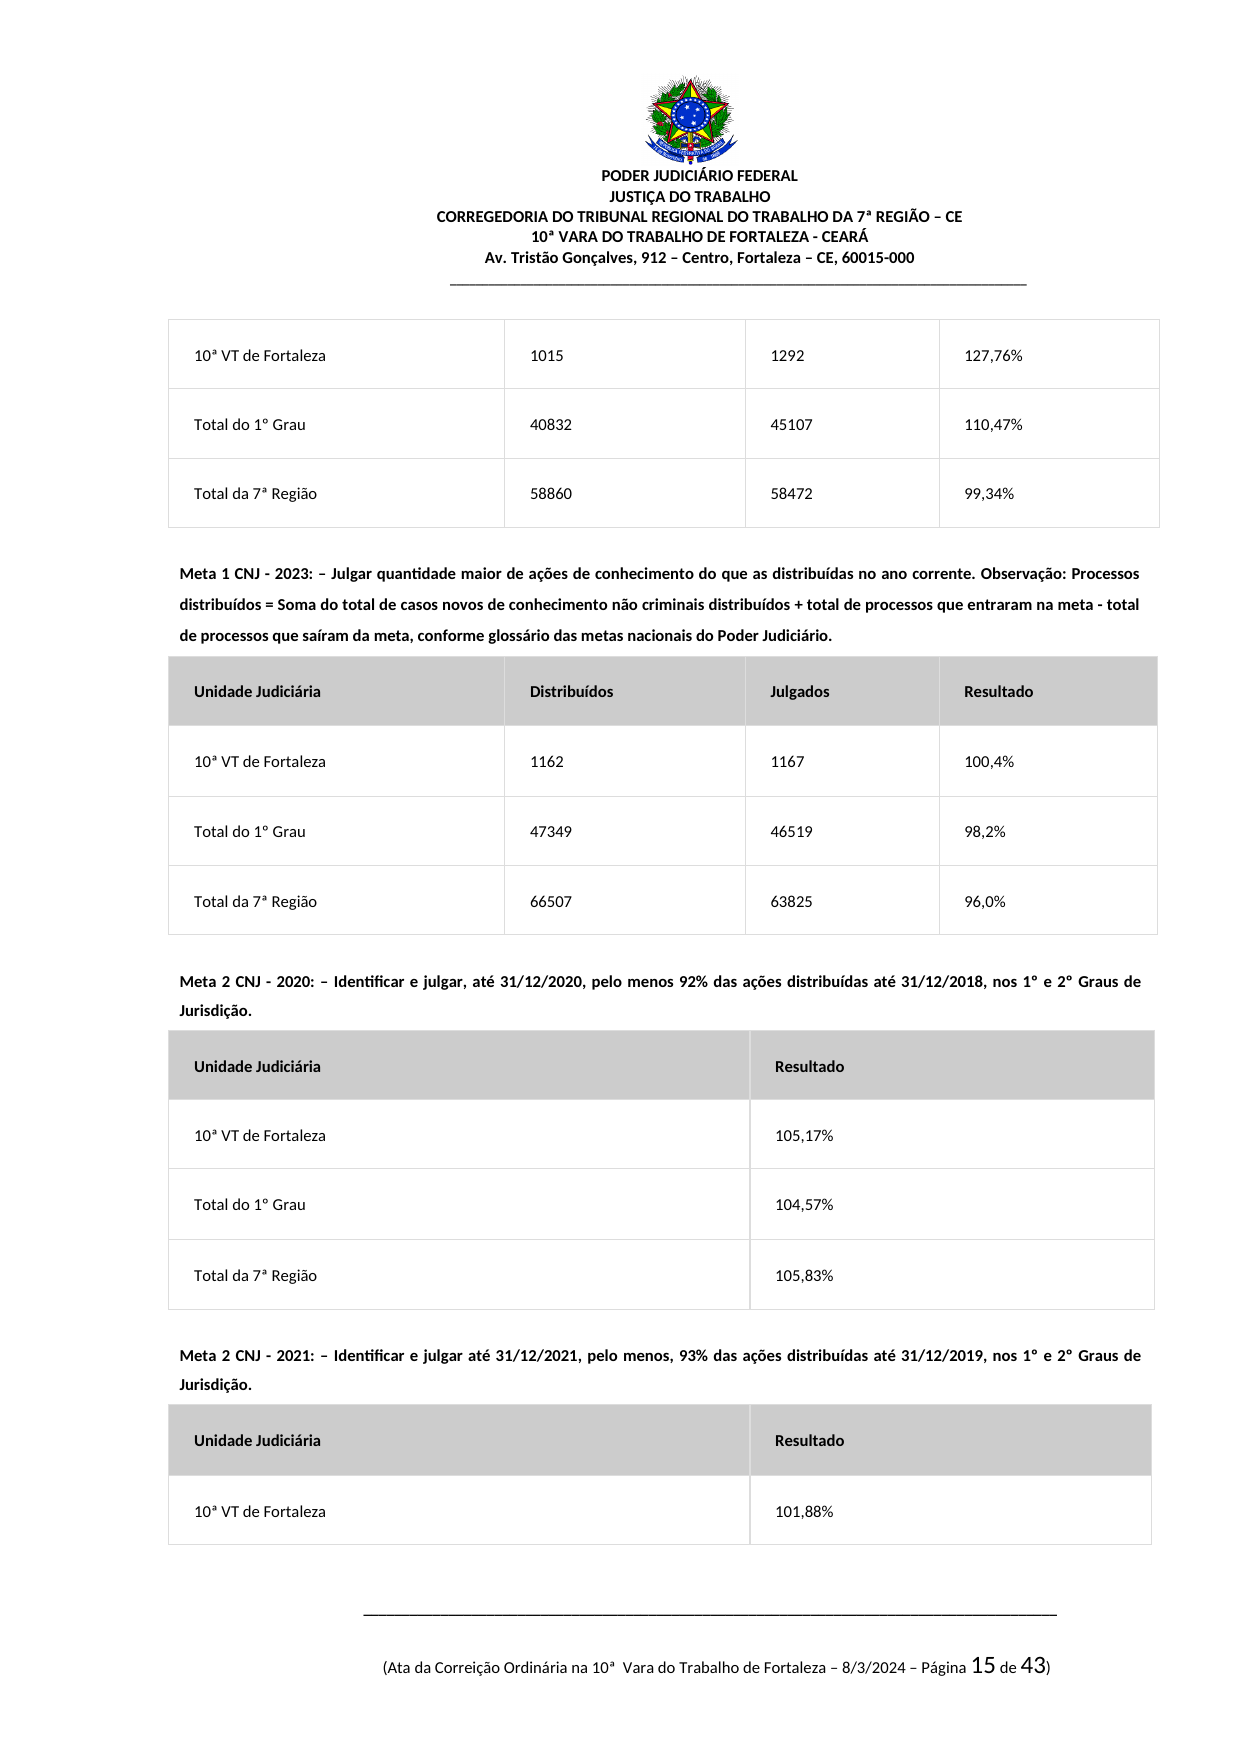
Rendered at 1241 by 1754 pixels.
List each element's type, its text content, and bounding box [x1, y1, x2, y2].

table_cell Total do 1º Grau [169, 797, 504, 865]
table_cell 58472 [746, 459, 939, 527]
text Meta 2 CNJ - 2020: – Identificar e julgar, até 31/12/2020, pelo menos 92% das ações distribuídas até 31/12/2018, nos 1º e 2º Graus de Jurisdição. [179, 971, 1142, 1021]
table_cell 101,88% [751, 1476, 1151, 1544]
table_cell 46519 [746, 797, 939, 865]
table_cell Total do 1º Grau [169, 389, 504, 457]
table_cell 10ª VT de Fortaleza [169, 726, 504, 796]
table_cell 110,47% [940, 389, 1159, 457]
table_header Resultado [940, 657, 1157, 725]
table_cell 47349 [505, 797, 745, 865]
picture [640, 73, 739, 166]
table_header Unidade Judiciária [169, 1031, 749, 1099]
text Meta 1 CNJ - 2023: – Julgar quantidade maior de ações de conhecimento do que as distribuídas no ano corrente. Observação: Processos distribuídos = Soma do total de casos novos de conhecimento não criminais distribuídos + total de processos que entraram na meta - total de processos que saíram da meta, conforme glossário das metas nacionais do Poder Judiciário. [179, 564, 1142, 645]
table_cell 105,83% [751, 1240, 1154, 1308]
text Meta 2 CNJ - 2021: – Identificar e julgar até 31/12/2021, pelo menos, 93% das ações distribuídas até 31/12/2019, nos 1º e 2º Graus de Jurisdição. [179, 1345, 1142, 1395]
table_cell 40832 [505, 389, 745, 457]
table_cell 1292 [746, 320, 939, 388]
table_cell 10ª VT de Fortaleza [169, 1100, 749, 1168]
table_cell Total da 7ª Região [169, 866, 504, 934]
table_cell 66507 [505, 866, 745, 934]
table_cell 63825 [746, 866, 939, 934]
table_cell 127,76% [940, 320, 1159, 388]
table_cell 96,0% [940, 866, 1157, 934]
table_header Resultado [751, 1031, 1154, 1099]
table_header Unidade Judiciária [169, 657, 504, 725]
table_cell 1162 [505, 726, 745, 796]
table_cell Total da 7ª Região [169, 459, 504, 527]
table_cell 104,57% [751, 1169, 1154, 1239]
table_cell Total da 7ª Região [169, 1240, 749, 1308]
table_cell 58860 [505, 459, 745, 527]
table_cell 10ª VT de Fortaleza [169, 320, 504, 388]
table_cell 10ª VT de Fortaleza [169, 1476, 749, 1544]
table_cell 1015 [505, 320, 745, 388]
table_cell 45107 [746, 389, 939, 457]
table_header Julgados [746, 657, 939, 725]
table_cell 98,2% [940, 797, 1157, 865]
table_cell 105,17% [751, 1100, 1154, 1168]
table_header Unidade Judiciária [169, 1405, 749, 1475]
table_cell 1167 [746, 726, 939, 796]
table_header Distribuídos [505, 657, 745, 725]
table_cell 100,4% [940, 726, 1157, 796]
table_header Resultado [751, 1405, 1151, 1475]
table_cell Total do 1º Grau [169, 1169, 749, 1239]
table_cell 99,34% [940, 459, 1159, 527]
